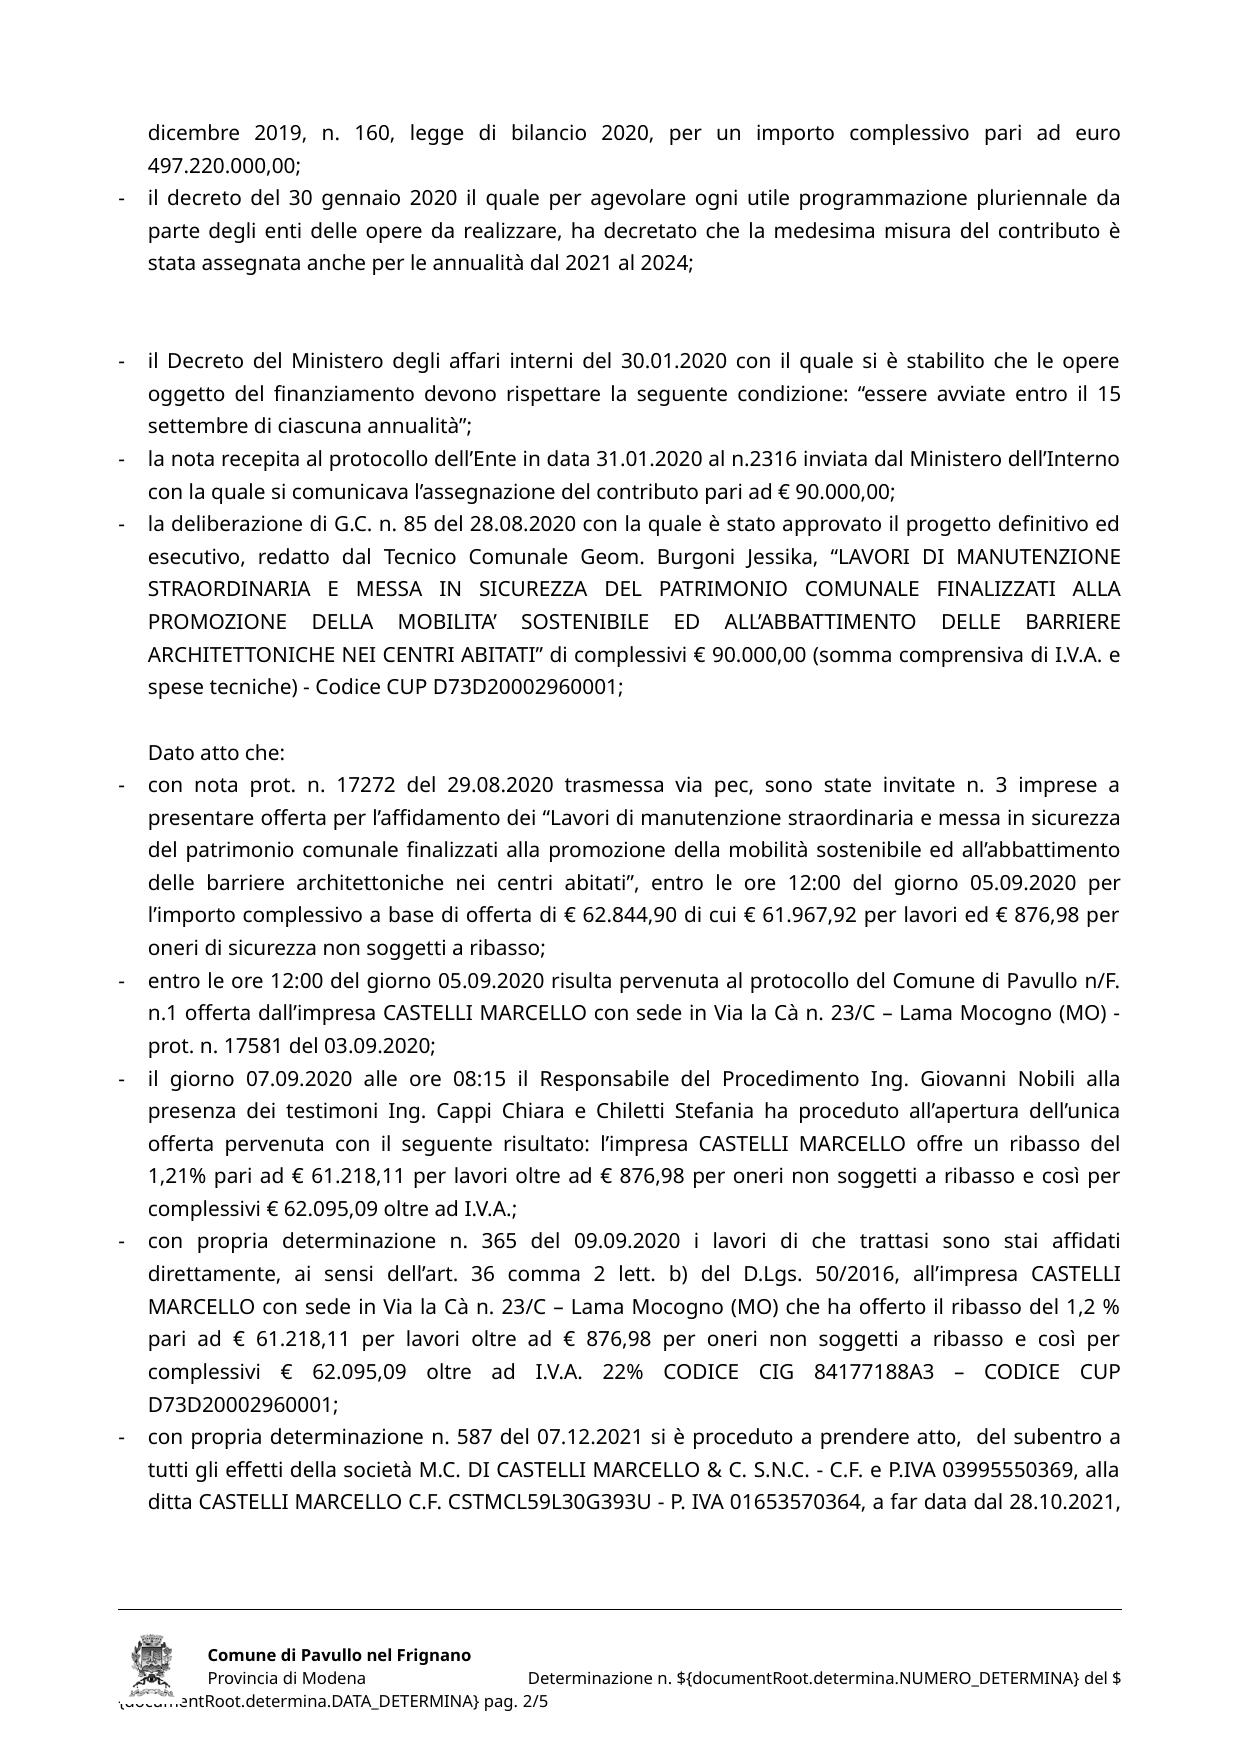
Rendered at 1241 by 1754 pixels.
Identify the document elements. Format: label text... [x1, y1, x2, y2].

list il Decreto del Ministero degli affari interni del 30.01.2020 con il quale si è stabilito che le opere oggetto del finanziamento devono rispettare la seguente condizione: “essere avviate entro il 15 settembre di ciascuna annualità”; [118, 346, 1122, 440]
list dicembre 2019, n. 160, legge di bilancio 2020, per un importo complessivo pari ad euro 497.220.000,00; [118, 118, 1122, 179]
list con nota prot. n. 17272 del 29.08.2020 trasmessa via pec, sono state invitate n. 3 imprese a presentare offerta per l’affidamento dei “Lavori di manutenzione straordinaria e messa in sicurezza del patrimonio comunale finalizzati alla promozione della mobilità sostenibile ed all’abbattimento delle barriere architettoniche nei centri abitati”, entro le ore 12:00 del giorno 05.09.2020 per l’importo complessivo a base di offerta di € 62.844,90 di cui € 61.967,92 per lavori ed € 876,98 per oneri di sicurezza non soggetti a ribasso; [118, 770, 1122, 962]
list con propria determinazione n. 587 del 07.12.2021 si è proceduto a prendere atto, del subentro a tutti gli effetti della società M.C. DI CASTELLI MARCELLO & C. S.N.C. - C.F. e P.IVA 03995550369, alla ditta CASTELLI MARCELLO C.F. CSTMCL59L30G393U - P. IVA 01653570364, a far data dal 28.10.2021, [118, 1422, 1122, 1516]
list la deliberazione di G.C. n. 85 del 28.08.2020 con la quale è stato approvato il progetto definitivo ed esecutivo, redatto dal Tecnico Comunale Geom. Burgoni Jessika, “LAVORI DI MANUTENZIONE STRAORDINARIA E MESSA IN SICUREZZA DEL PATRIMONIO COMUNALE FINALIZZATI ALLA PROMOZIONE DELLA MOBILITA’ SOSTENIBILE ED ALL’ABBATTIMENTO DELLE BARRIERE ARCHITETTONICHE NEI CENTRI ABITATI” di complessivi € 90.000,00 (somma comprensiva di I.V.A. e spese tecniche) - Codice CUP D73D20002960001; [118, 509, 1122, 701]
list la nota recepita al protocollo dell’Ente in data 31.01.2020 al n.2316 inviata dal Ministero dell’Interno con la quale si comunicava l’assegnazione del contributo pari ad € 90.000,00; [118, 444, 1122, 505]
list entro le ore 12:00 del giorno 05.09.2020 risulta pervenuta al protocollo del Comune di Pavullo n/F. n.1 offerta dall’impresa CASTELLI MARCELLO con sede in Via la Cà n. 23/C – Lama Mocogno (MO) - prot. n. 17581 del 03.09.2020; [118, 966, 1122, 1059]
list con propria determinazione n. 365 del 09.09.2020 i lavori di che trattasi sono stai affidati direttamente, ai sensi dell’art. 36 comma 2 lett. b) del D.Lgs. 50/2016, all’impresa CASTELLI MARCELLO con sede in Via la Cà n. 23/C – Lama Mocogno (MO) che ha offerto il ribasso del 1,2 % pari ad € 61.218,11 per lavori oltre ad € 876,98 per oneri non soggetti a ribasso e così per complessivi € 62.095,09 oltre ad I.V.A. 22% CODICE CIG 84177188A3 – CODICE CUP D73D20002960001; [118, 1227, 1122, 1418]
list Dato atto che: [118, 738, 1122, 766]
picture [120, 1631, 183, 1704]
list il decreto del 30 gennaio 2020 il quale per agevolare ogni utile programmazione pluriennale da parte degli enti delle opere da realizzare, ha decretato che la medesima misura del contributo è stata assegnata anche per le annualità dal 2021 al 2024; [118, 183, 1122, 277]
list il giorno 07.09.2020 alle ore 08:15 il Responsabile del Procedimento Ing. Giovanni Nobili alla presenza dei testimoni Ing. Cappi Chiara e Chiletti Stefania ha proceduto all’apertura dell’unica offerta pervenuta con il seguente risultato: l’impresa CASTELLI MARCELLO offre un ribasso del 1,21% pari ad € 61.218,11 per lavori oltre ad € 876,98 per oneri non soggetti a ribasso e così per complessivi € 62.095,09 oltre ad I.V.A.; [118, 1064, 1122, 1222]
